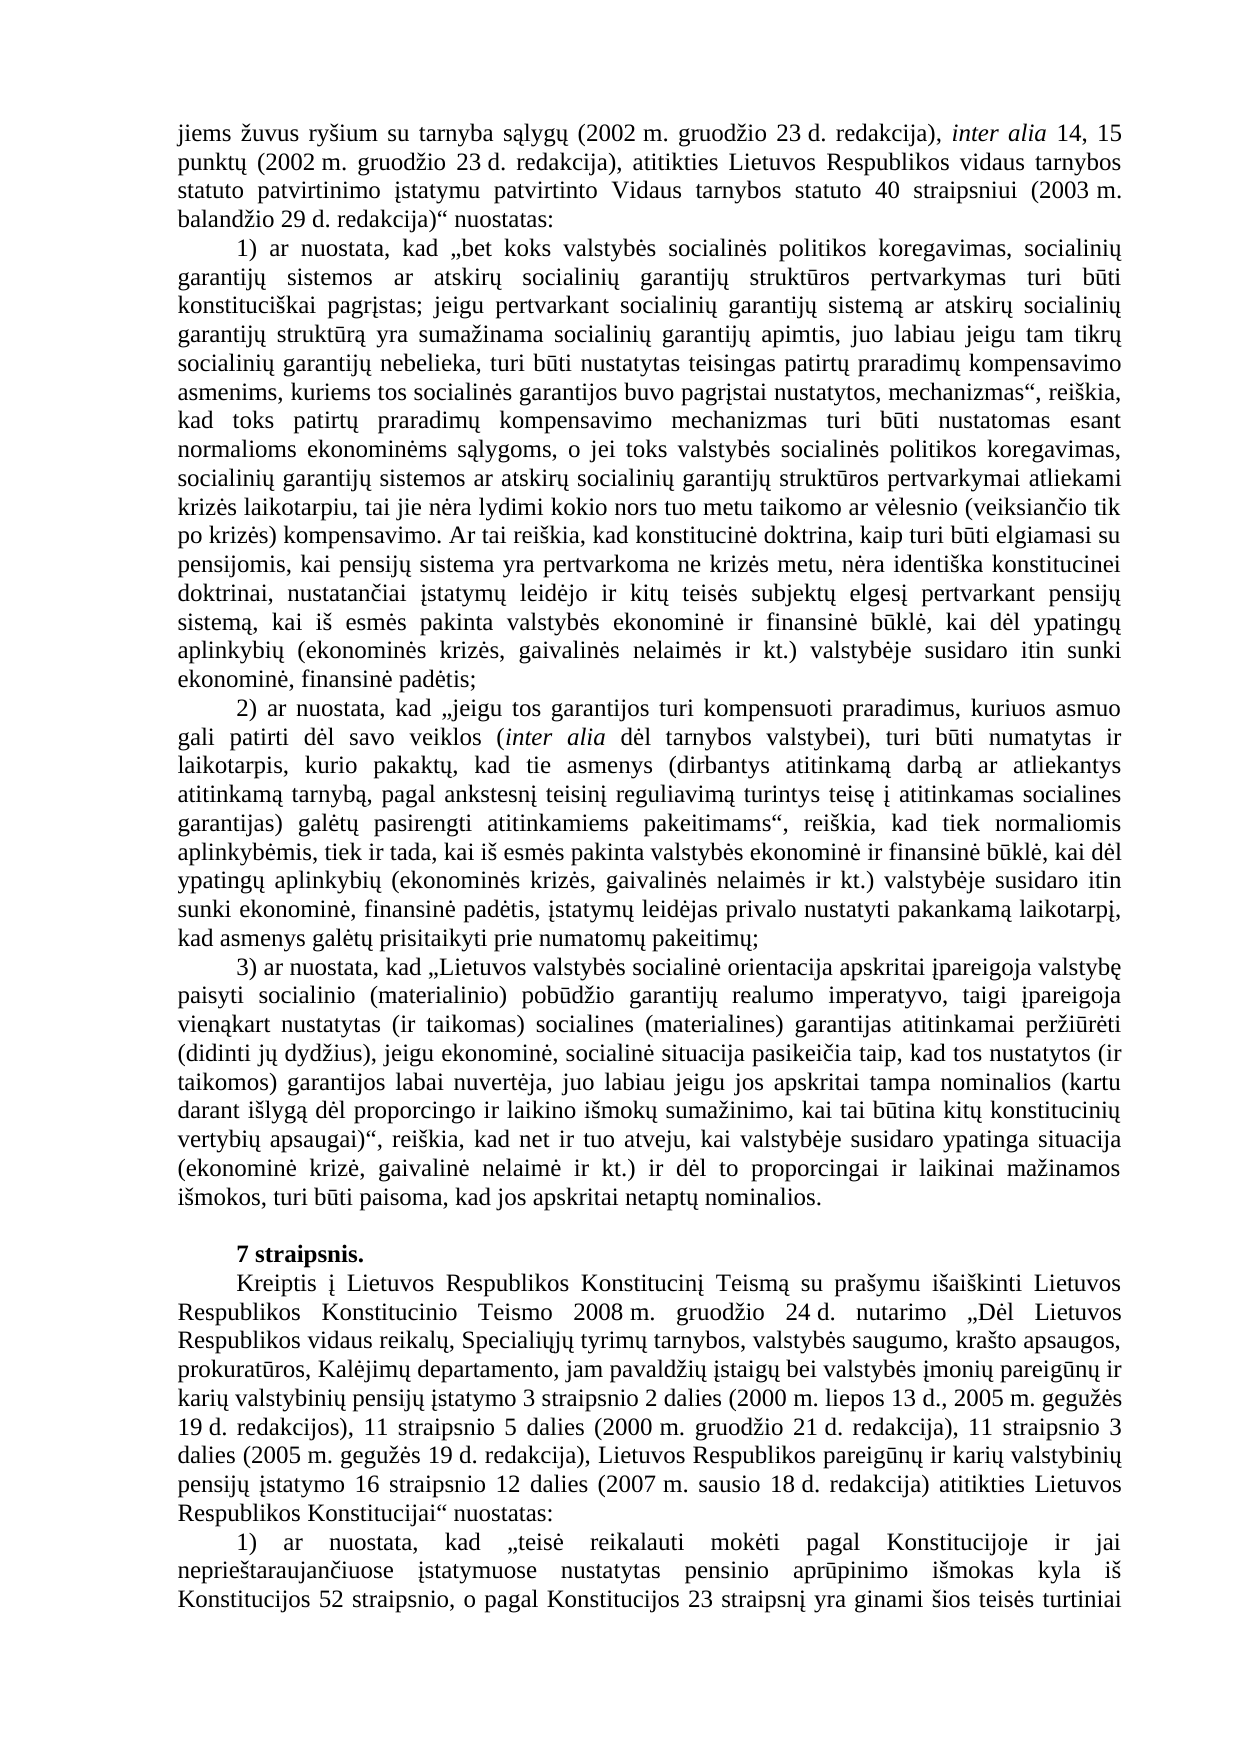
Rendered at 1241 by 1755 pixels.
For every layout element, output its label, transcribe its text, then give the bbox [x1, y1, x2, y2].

text Kreiptis į Lietuvos Respublikos Konstitucinį Teismą su prašymu išaiškinti Lietuvos Respublikos Konstitucinio Teismo 2008 m. gruodžio 24 d. nutarimo „Dėl Lietuvos Respublikos vidaus reikalų, Specialiųjų tyrimų tarnybos, valstybės saugumo, krašto apsaugos, prokuratūros, Kalėjimų departamento, jam pavaldžių įstaigų bei valstybės įmonių pareigūnų ir karių valstybinių pensijų įstatymo 3 straipsnio 2 dalies (2000 m. liepos 13 d., 2005 m. gegužės 19 d. redakcijos), 11 straipsnio 5 dalies (2000 m. gruodžio 21 d. redakcija), 11 straipsnio 3 dalies (2005 m. gegužės 19 d. redakcija), Lietuvos Respublikos pareigūnų ir karių valstybinių pensijų įstatymo 16 straipsnio 12 dalies (2007 m. sausio 18 d. redakcija) atitikties Lietuvos Respublikos Konstitucijai“ nuostatas: [177, 1268, 1122, 1527]
text 3) ar nuostata, kad „Lietuvos valstybės socialinė orientacija apskritai įpareigoja valstybę paisyti socialinio (materialinio) pobūdžio garantijų realumo imperatyvo, taigi įpareigoja vienąkart nustatytas (ir taikomas) socialines (materialines) garantijas atitinkamai peržiūrėti (didinti jų dydžius), jeigu ekonominė, socialinė situacija pasikeičia taip, kad tos nustatytos (ir taikomos) garantijos labai nuvertėja, juo labiau jeigu jos apskritai tampa nominalios (kartu darant išlygą dėl proporcingo ir laikino išmokų sumažinimo, kai tai būtina kitų konstitucinių vertybių apsaugai)“, reiškia, kad net ir tuo atveju, kai valstybėje susidaro ypatinga situacija (ekonominė krizė, gaivalinė nelaimė ir kt.) ir dėl to proporcingai ir laikinai mažinamos išmokos, turi būti paisoma, kad jos apskritai netaptų nominalios. [177, 952, 1122, 1211]
text 2) ar nuostata, kad „jeigu tos garantijos turi kompensuoti praradimus, kuriuos asmuo gali patirti dėl savo veiklos (inter alia dėl tarnybos valstybei), turi būti numatytas ir laikotarpis, kurio pakaktų, kad tie asmenys (dirbantys atitinkamą darbą ar atliekantys atitinkamą tarnybą, pagal ankstesnį teisinį reguliavimą turintys teisę į atitinkamas socialines garantijas) galėtų pasirengti atitinkamiems pakeitimams“, reiškia, kad tiek normaliomis aplinkybėmis, tiek ir tada, kai iš esmės pakinta valstybės ekonominė ir finansinė būklė, kai dėl ypatingų aplinkybių (ekonominės krizės, gaivalinės nelaimės ir kt.) valstybėje susidaro itin sunki ekonominė, finansinė padėtis, įstatymų leidėjas privalo nustatyti pakankamą laikotarpį, kad asmenys galėtų prisitaikyti prie numatomų pakeitimų; [177, 693, 1122, 952]
text 7 straipsnis. [177, 1239, 1122, 1268]
text 1) ar nuostata, kad „bet koks valstybės socialinės politikos koregavimas, socialinių garantijų sistemos ar atskirų socialinių garantijų struktūros pertvarkymas turi būti konstituciškai pagrįstas; jeigu pertvarkant socialinių garantijų sistemą ar atskirų socialinių garantijų struktūrą yra sumažinama socialinių garantijų apimtis, juo labiau jeigu tam tikrų socialinių garantijų nebelieka, turi būti nustatytas teisingas patirtų praradimų kompensavimo asmenims, kuriems tos socialinės garantijos buvo pagrįstai nustatytos, mechanizmas“, reiškia, kad toks patirtų praradimų kompensavimo mechanizmas turi būti nustatomas esant normalioms ekonominėms sąlygoms, o jei toks valstybės socialinės politikos koregavimas, socialinių garantijų sistemos ar atskirų socialinių garantijų struktūros pertvarkymai atliekami krizės laikotarpiu, tai jie nėra lydimi kokio nors tuo metu taikomo ar vėlesnio (veiksiančio tik po krizės) kompensavimo. Ar tai reiškia, kad konstitucinė doktrina, kaip turi būti elgiamasi su pensijomis, kai pensijų sistema yra pertvarkoma ne krizės metu, nėra identiška konstitucinei doktrinai, nustatančiai įstatymų leidėjo ir kitų teisės subjektų elgesį pertvarkant pensijų sistemą, kai iš esmės pakinta valstybės ekonominė ir finansinė būklė, kai dėl ypatingų aplinkybių (ekonominės krizės, gaivalinės nelaimės ir kt.) valstybėje susidaro itin sunki ekonominė, finansinė padėtis; [177, 233, 1122, 693]
text jiems žuvus ryšium su tarnyba sąlygų (2002 m. gruodžio 23 d. redakcija), inter alia 14, 15 punktų (2002 m. gruodžio 23 d. redakcija), atitikties Lietuvos Respublikos vidaus tarnybos statuto patvirtinimo įstatymu patvirtinto Vidaus tarnybos statuto 40 straipsniui (2003 m. balandžio 29 d. redakcija)“ nuostatas: [177, 118, 1122, 233]
text 1) ar nuostata, kad „teisė reikalauti mokėti pagal Konstitucijoje ir jai neprieštaraujančiuose įstatymuose nustatytas pensinio aprūpinimo išmokas kyla iš Konstitucijos 52 straipsnio, o pagal Konstitucijos 23 straipsnį yra ginami šios teisės turtiniai [177, 1527, 1122, 1613]
